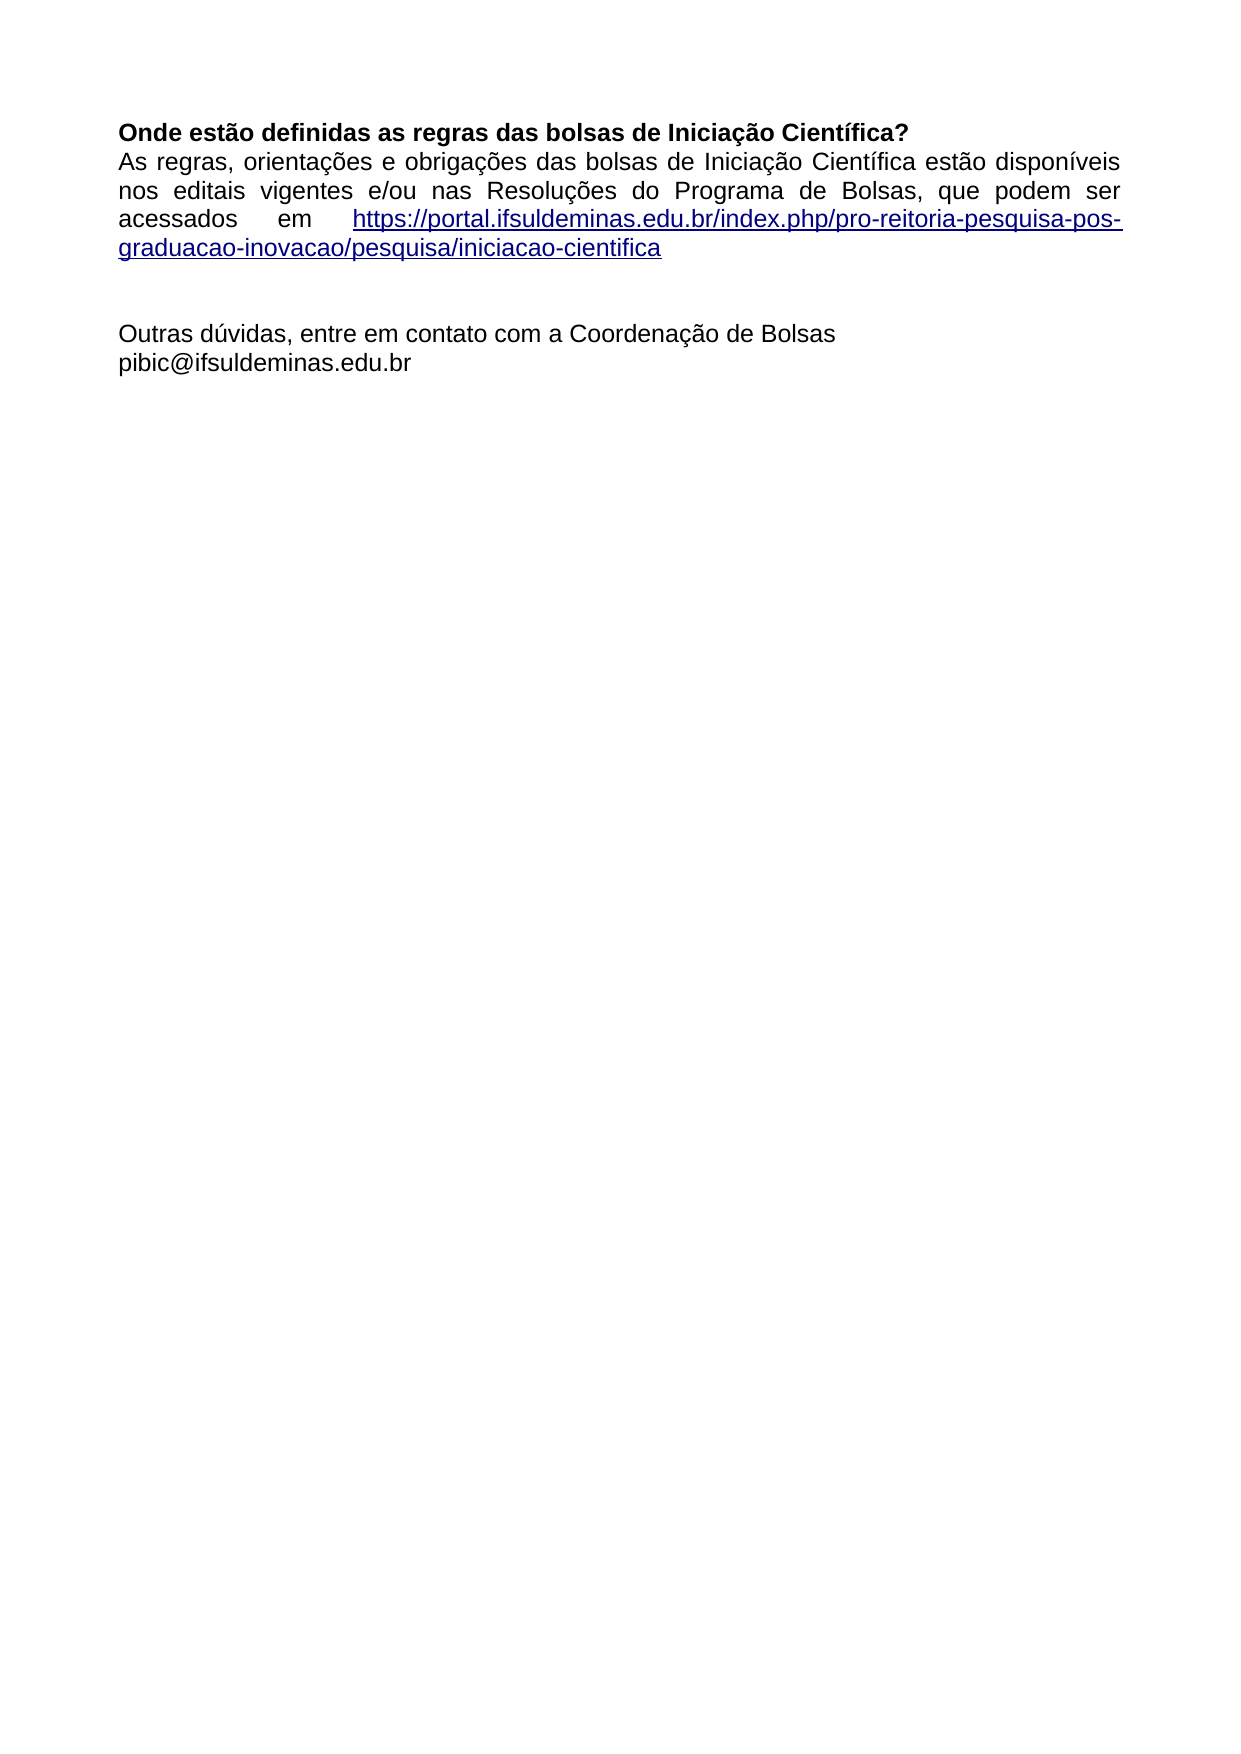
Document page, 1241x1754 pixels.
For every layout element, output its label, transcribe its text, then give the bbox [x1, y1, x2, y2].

text Outras dúvidas, entre em contato com a Coordenação de Bolsas [118, 319, 1122, 348]
text Onde estão definidas as regras das bolsas de Iniciação Científica? [118, 118, 1122, 147]
text As regras, orientações e obrigações das bolsas de Iniciação Científica estão disponíveis nos editais vigentes e/ou nas Resoluções do Programa de Bolsas, que podem ser acessados em https://portal.ifsuldeminas.edu.br/index.php/pro-reitoria-pesquisa-pos-graduacao-inovacao/pesquisa/iniciacao-cientifica [118, 147, 1122, 262]
text pibic@ifsuldeminas.edu.br [118, 348, 1122, 377]
